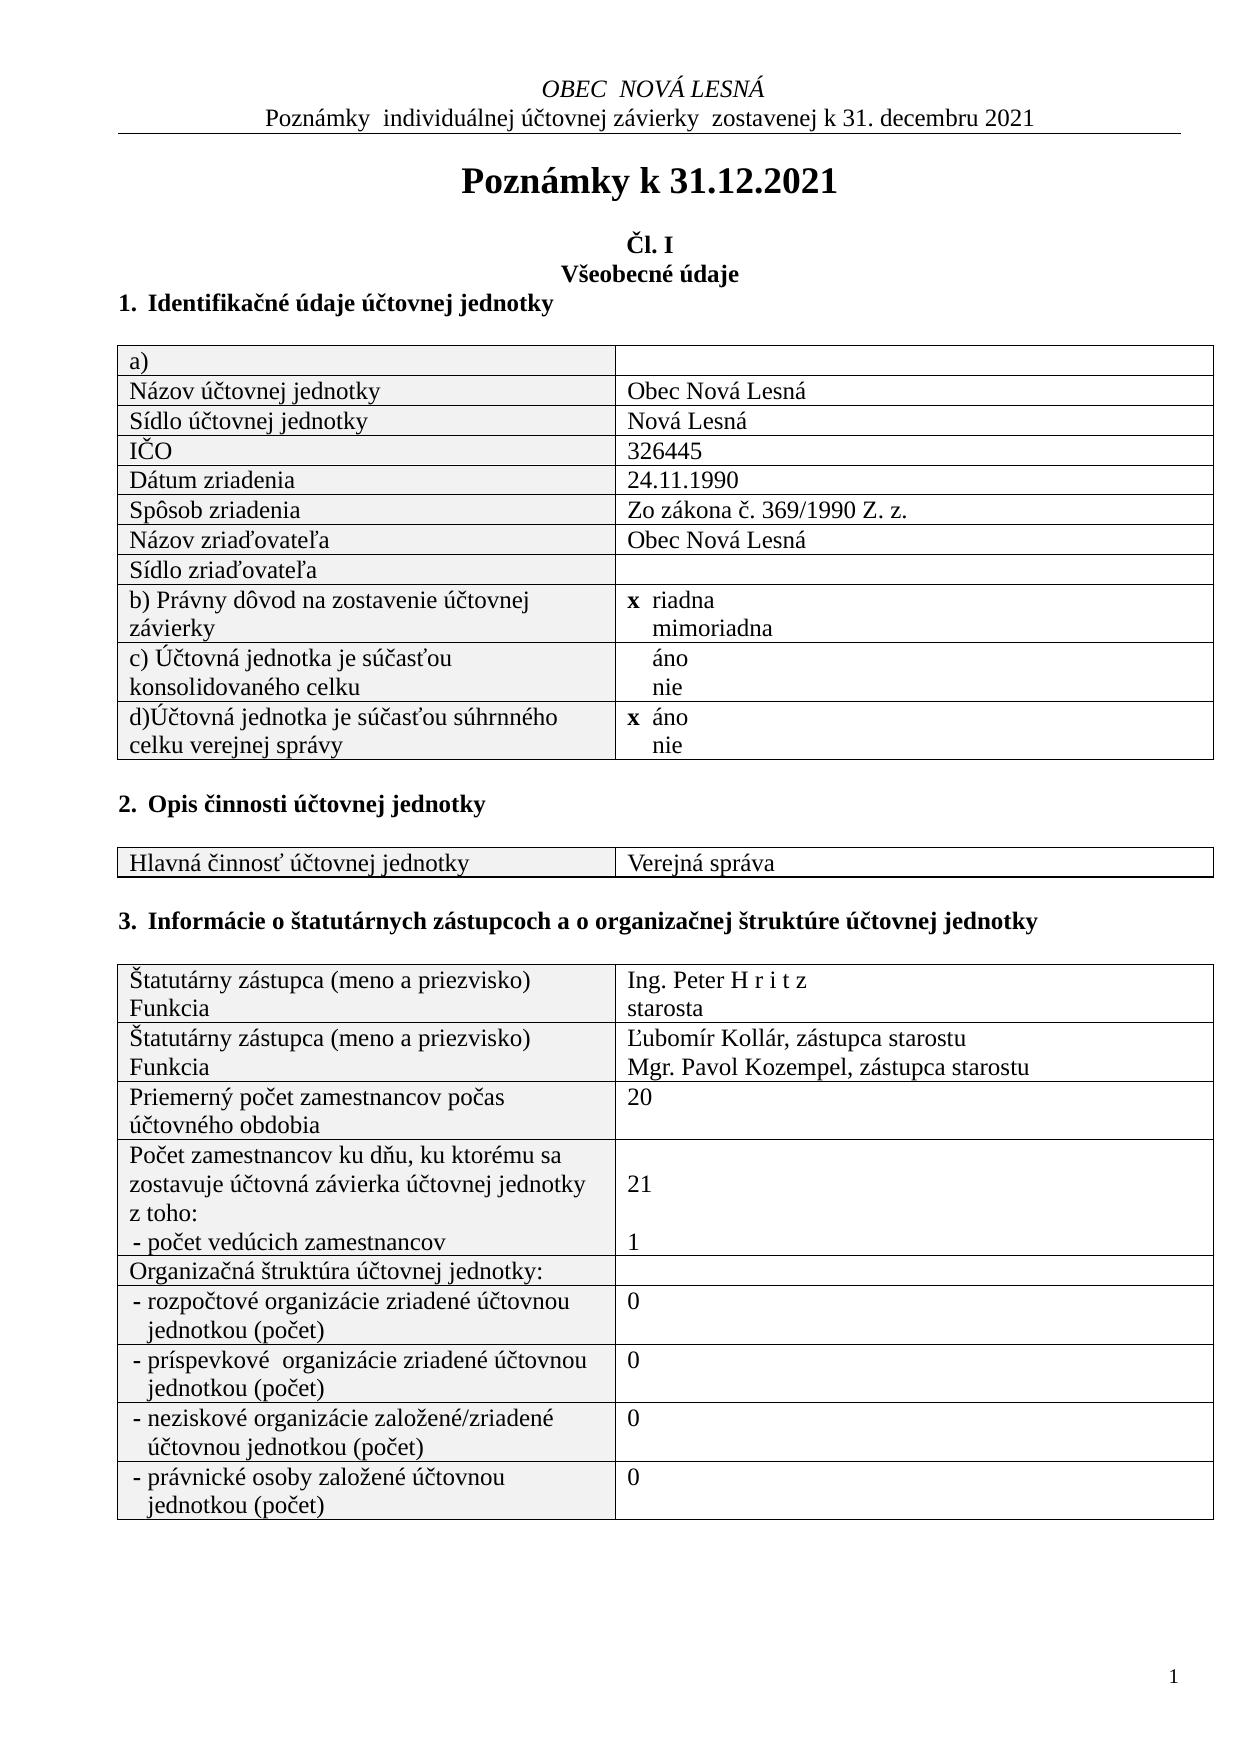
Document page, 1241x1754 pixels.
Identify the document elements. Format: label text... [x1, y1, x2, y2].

table_cell [616, 555, 1213, 584]
table_header Verejná správa [616, 848, 1213, 876]
text Poznámky k 31.12.2021 [118, 158, 1181, 202]
table_header a) [118, 346, 615, 375]
table_cell x riadna mimoriadna [616, 585, 1213, 642]
table_cell 20 [616, 1082, 1213, 1139]
table_cell 24.11.1990 [616, 466, 1213, 494]
table_cell c) Účtovná jednotka je súčasťou konsolidovaného celku [118, 643, 615, 701]
list Informácie o štatutárnych zástupcoch a o organizačnej štruktúre účtovnej jednotky [118, 906, 1181, 935]
table_cell [616, 1256, 1213, 1285]
table_cell rozpočtové organizácie zriadené účtovnou jednotkou (počet) [118, 1286, 615, 1344]
table_header Štatutárny zástupca (meno a priezvisko) Funkcia [118, 965, 615, 1022]
table_cell neziskové organizácie založené/zriadené účtovnou jednotkou (počet) [118, 1403, 615, 1461]
table_cell 0 [616, 1403, 1213, 1461]
table_cell Zo zákona č. 369/1990 Z. z. [616, 495, 1213, 524]
table_cell b) Právny dôvod na zostavenie účtovnej závierky [118, 585, 615, 642]
list Opis činnosti účtovnej jednotky [118, 789, 1181, 818]
table_cell príspevkové organizácie zriadené účtovnou jednotkou (počet) [118, 1345, 615, 1402]
table_header Ing. Peter H r i t z starosta [616, 965, 1213, 1022]
table_cell 21 1 [616, 1140, 1213, 1255]
table_cell d)Účtovná jednotka je súčasťou súhrnného celku verejnej správy [118, 702, 615, 759]
table_cell 0 [616, 1462, 1213, 1519]
table_cell Sídlo účtovnej jednotky [118, 406, 615, 435]
table_cell Štatutárny zástupca (meno a priezvisko) Funkcia [118, 1023, 615, 1081]
table_cell Obec Nová Lesná [616, 525, 1213, 554]
table_cell Obec Nová Lesná [616, 376, 1213, 405]
table_cell právnické osoby založené účtovnou jednotkou (počet) [118, 1462, 615, 1519]
list Identifikačné údaje účtovnej jednotky [118, 288, 1181, 317]
table_cell Ľubomír Kollár, zástupca starostu Mgr. Pavol Kozempel, zástupca starostu [616, 1023, 1213, 1081]
table_header [616, 346, 1213, 375]
table_cell Názov účtovnej jednotky [118, 376, 615, 405]
text Všeobecné údaje [118, 259, 1181, 288]
table_cell 326445 [616, 436, 1213, 464]
table_header Hlavná činnosť účtovnej jednotky [118, 848, 615, 876]
table_cell Nová Lesná [616, 406, 1213, 435]
table_cell Organizačná štruktúra účtovnej jednotky: [118, 1256, 615, 1285]
table_cell Počet zamestnancov ku dňu, ku ktorému sa zostavuje účtovná závierka účtovnej jednotky z toho: počet vedúcich zamestnancov [118, 1140, 615, 1255]
table_cell Dátum zriadenia [118, 466, 615, 494]
table_cell Sídlo zriaďovateľa [118, 555, 615, 584]
text Čl. I [118, 230, 1181, 259]
table_cell áno nie [616, 643, 1213, 701]
table_cell x áno nie [616, 702, 1213, 759]
table_cell 0 [616, 1286, 1213, 1344]
table_cell Priemerný počet zamestnancov počas účtovného obdobia [118, 1082, 615, 1139]
table_cell IČO [118, 436, 615, 464]
table_cell Názov zriaďovateľa [118, 525, 615, 554]
table_cell 0 [616, 1345, 1213, 1402]
table_cell Spôsob zriadenia [118, 495, 615, 524]
